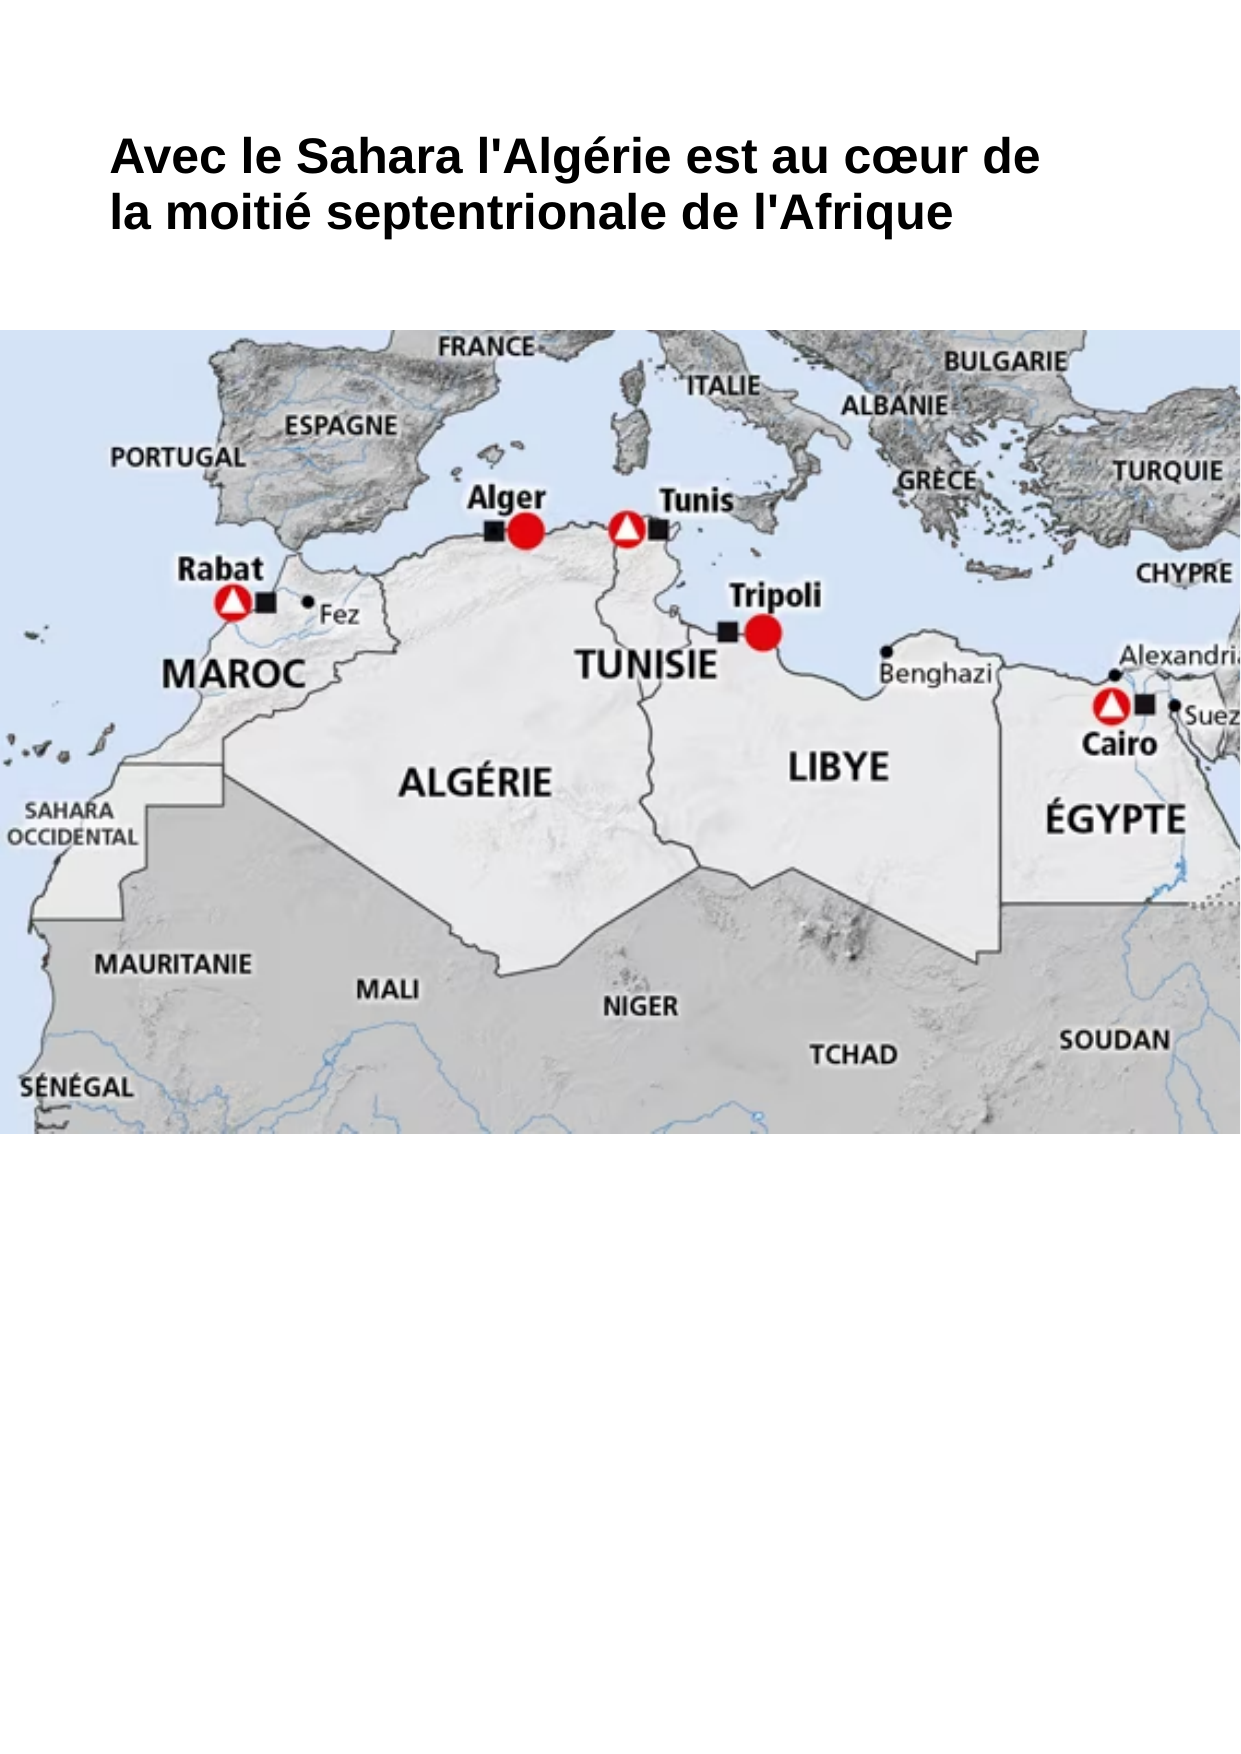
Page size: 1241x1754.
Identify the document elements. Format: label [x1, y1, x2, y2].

picture [0, 330, 1241, 1134]
